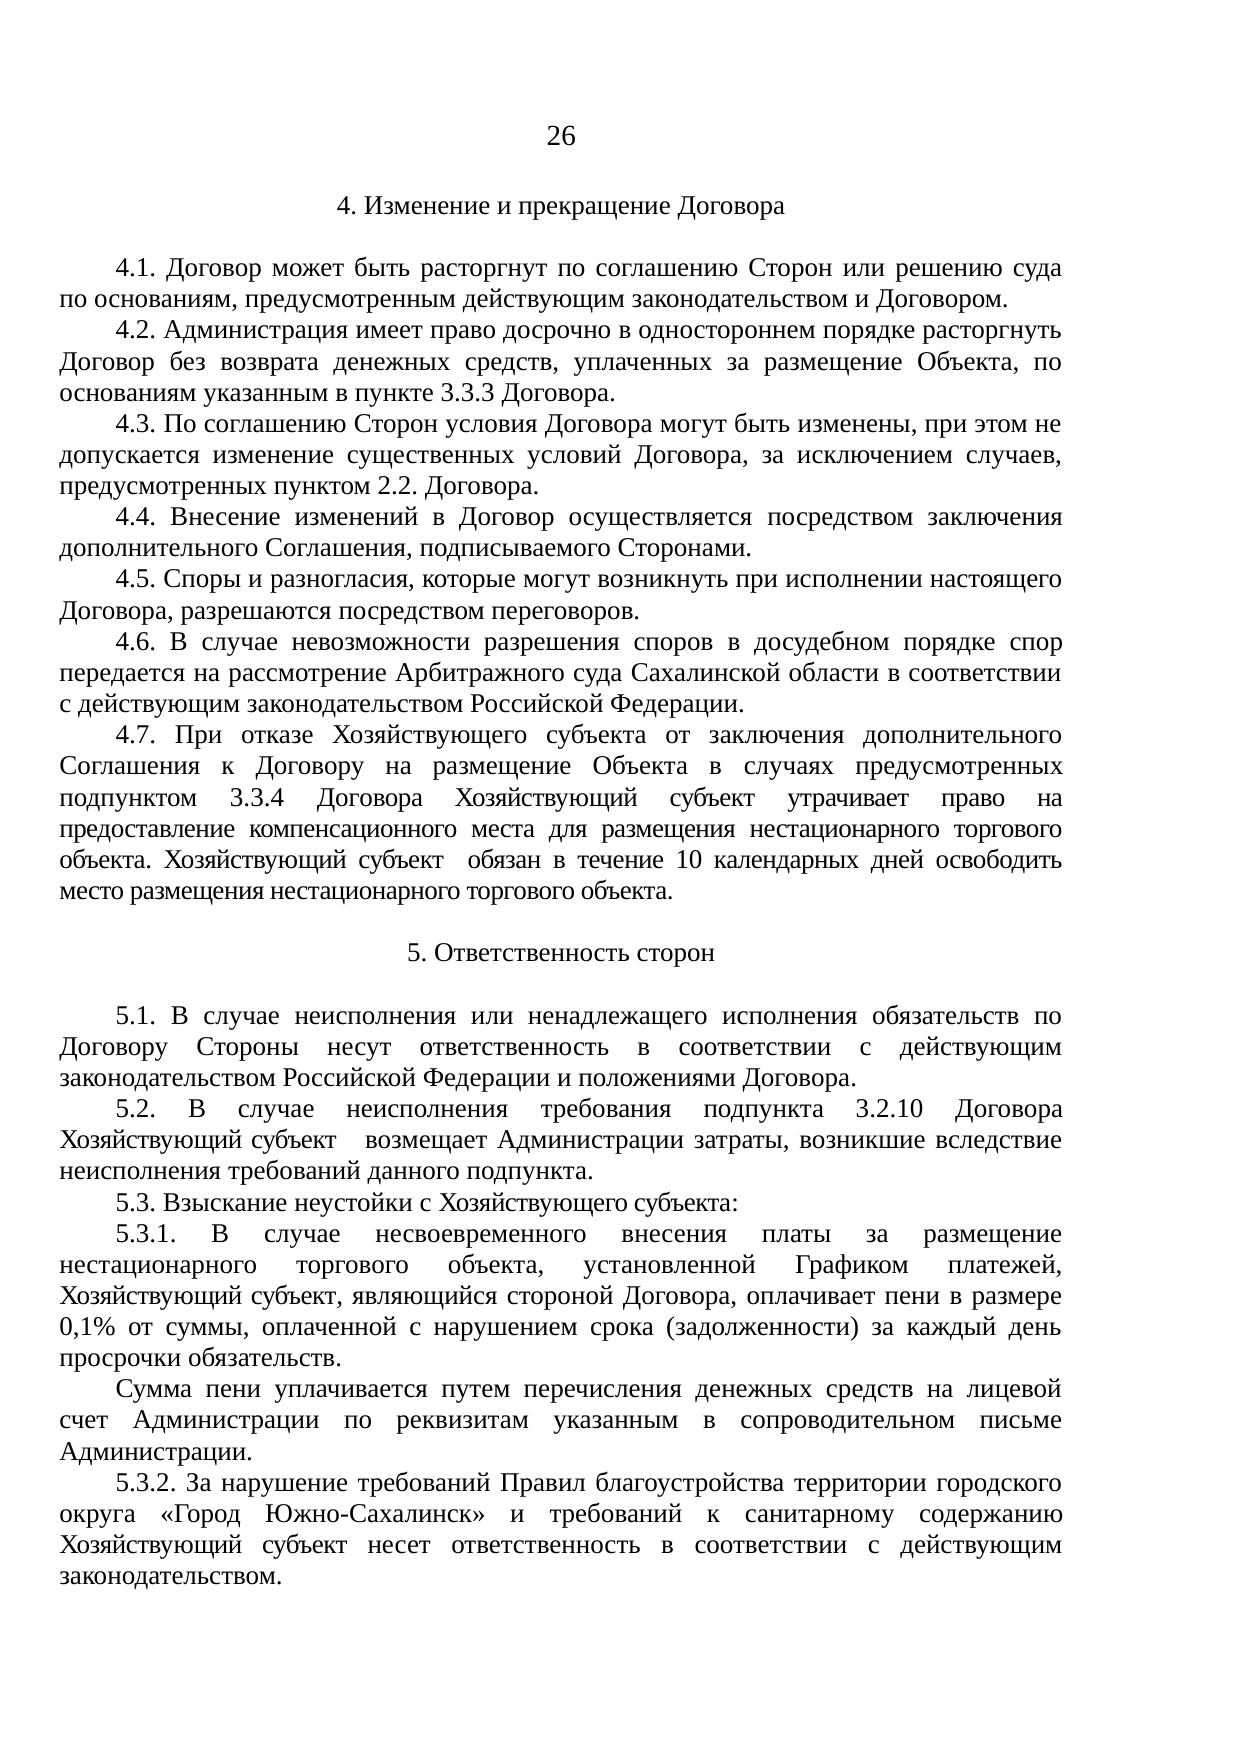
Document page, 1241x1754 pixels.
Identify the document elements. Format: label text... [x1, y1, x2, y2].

text Сумма пени уплачивается путем перечисления денежных средств на лицевой счет Администрации по реквизитам указанным в сопроводительном письме Администрации. [59, 1372, 1063, 1466]
text 5.3.2. За нарушение требований Правил благоустройства территории городского округа «Город Южно-Сахалинск» и требований к санитарному содержанию Хозяйствующий субъект несет ответственность в соответствии с действующим законодательством. [59, 1466, 1063, 1591]
text 5. Ответственность сторон [59, 936, 1063, 967]
text 5.3. Взыскание неустойки с Хозяйствующего субъекта: [59, 1186, 1063, 1217]
text 4.5. Споры и разногласия, которые могут возникнуть при исполнении настоящего Договора, разрешаются посредством переговоров. [59, 563, 1063, 625]
text 5.1. В случае неисполнения или ненадлежащего исполнения обязательств по Договору Стороны несут ответственность в соответствии с действующим законодательством Российской Федерации и положениями Договора. [59, 999, 1063, 1092]
text 5.3.1. В случае несвоевременного внесения платы за размещение нестационарного торгового объекта, установленной Графиком платежей, Хозяйствующий субъект, являющийся стороной Договора, оплачивает пени в размере 0,1% от суммы, оплаченной с нарушением срока (задолженности) за каждый день просрочки обязательств. [59, 1217, 1063, 1372]
text 4. Изменение и прекращение Договора [59, 189, 1063, 220]
text 4.7. При отказе Хозяйствующего субъекта от заключения дополнительного Соглашения к Договору на размещение Объекта в случаях предусмотренных подпунктом 3.3.4 Договора Хозяйствующий субъект утрачивает право на предоставление компенсационного места для размещения нестационарного торгового объекта. Хозяйствующий субъект обязан в течение 10 календарных дней освободить место размещения нестационарного торгового объекта. [59, 718, 1063, 905]
text 5.2. В случае неисполнения требования подпункта 3.2.10 Договора Хозяйствующий субъект возмещает Администрации затраты, возникшие вследствие неисполнения требований данного подпункта. [59, 1092, 1063, 1186]
text 4.1. Договор может быть расторгнут по соглашению Сторон или решению суда по основаниям, предусмотренным действующим законодательством и Договором. [59, 251, 1063, 313]
text 4.2. Администрация имеет право досрочно в одностороннем порядке расторгнуть Договор без возврата денежных средств, уплаченных за размещение Объекта, по основаниям указанным в пункте 3.3.3 Договора. [59, 313, 1063, 407]
text 4.4. Внесение изменений в Договор осуществляется посредством заключения дополнительного Соглашения, подписываемого Сторонами. [59, 500, 1063, 563]
text 4.3. По соглашению Сторон условия Договора могут быть изменены, при этом не допускается изменение существенных условий Договора, за исключением случаев, предусмотренных пунктом 2.2. Договора. [59, 407, 1063, 500]
text 4.6. В случае невозможности разрешения споров в досудебном порядке спор передается на рассмотрение Арбитражного суда Сахалинской области в соответствии с действующим законодательством Российской Федерации. [59, 625, 1063, 718]
